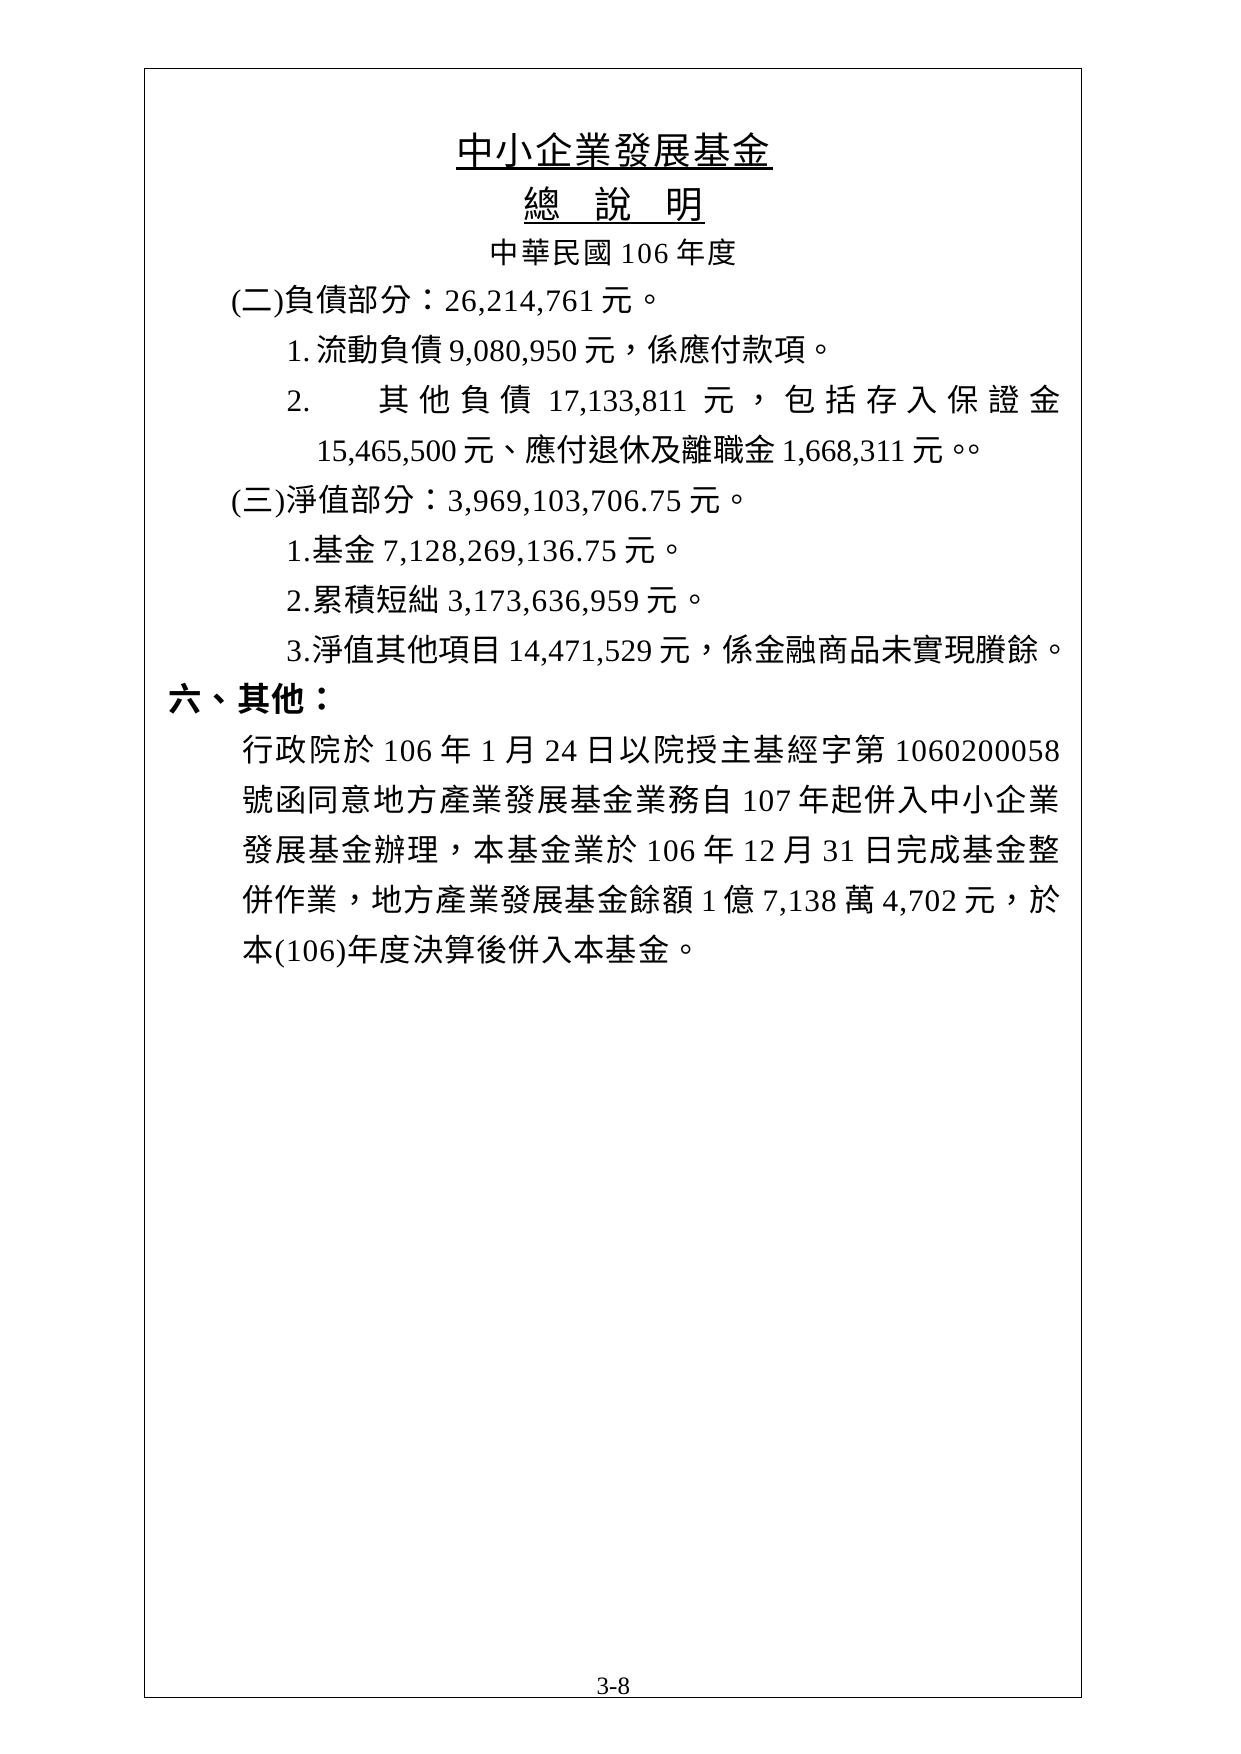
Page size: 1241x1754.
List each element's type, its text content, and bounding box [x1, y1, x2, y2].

list 其他負債17,133,811元，包括存入保證金15,465,500元、應付退休及離職金1,668,311元。。 [286, 372, 1060, 472]
list (三)淨值部分：3,969,103,706.75元。 [231, 472, 1060, 522]
text 1.基金7,128,269,136.75元。 [153, 522, 1060, 572]
text 六、其他： [168, 672, 1060, 722]
text 2.累積短絀3,173,636,959元。 [153, 572, 1060, 622]
list 流動負債9,080,950元，係應付款項。 [286, 322, 1076, 372]
text 行政院於106年1月24日以院授主基經字第1060200058號函同意地方產業發展基金業務自107年起併入中小企業發展基金辦理，本基金業於106年12月31日完成基金整併作業，地方產業發展基金餘額1億7,138萬4,702元，於本(106)年度決算後併入本基金。 [242, 722, 1060, 972]
list (二)負債部分：26,214,761元。 [231, 272, 1060, 322]
text 3.淨值其他項目14,471,529元，係金融商品未實現賸餘。 [286, 622, 1060, 672]
